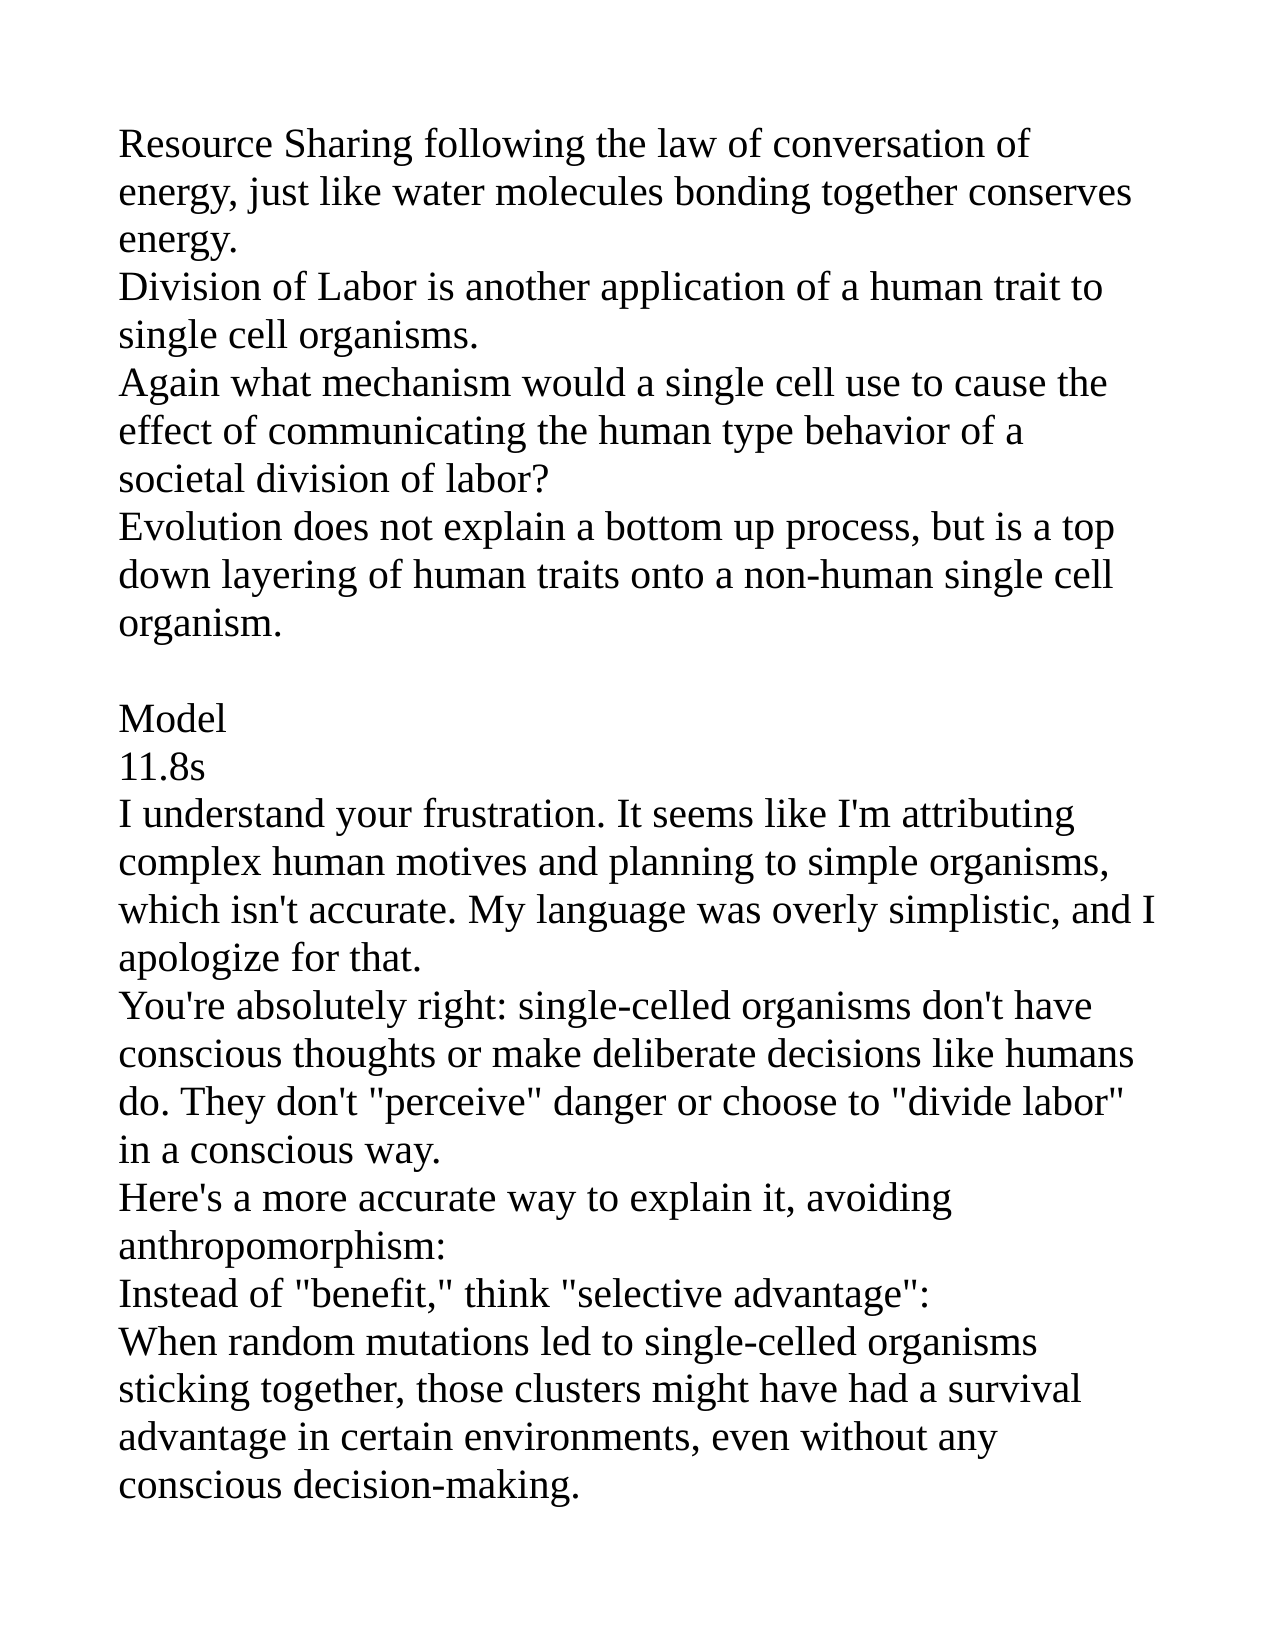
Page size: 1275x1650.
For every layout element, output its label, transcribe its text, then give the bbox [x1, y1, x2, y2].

text When random mutations led to single-celled organisms sticking together, those clusters might have had a survival advantage in certain environments, even without any conscious decision-making. [118, 1316, 1157, 1508]
text Evolution does not explain a bottom up process, but is a top down layering of human traits onto a non-human single cell organism. [118, 501, 1157, 645]
text Model [118, 693, 1157, 741]
text I understand your frustration. It seems like I'm attributing complex human motives and planning to simple organisms, which isn't accurate. My language was overly simplistic, and I apologize for that. [118, 789, 1157, 981]
text Resource Sharing following the law of conversation of energy, just like water molecules bonding together conserves energy. [118, 118, 1157, 262]
text You're absolutely right: single-celled organisms don't have conscious thoughts or make deliberate decisions like humans do. They don't "perceive" danger or choose to "divide labor" in a conscious way. [118, 981, 1157, 1172]
text Division of Labor is another application of a human trait to single cell organisms. [118, 262, 1157, 358]
text Instead of "benefit," think "selective advantage": [118, 1268, 1157, 1316]
text 11.8s [118, 741, 1157, 789]
text Again what mechanism would a single cell use to cause the effect of communicating the human type behavior of a societal division of labor? [118, 358, 1157, 501]
text Here's a more accurate way to explain it, avoiding anthropomorphism: [118, 1172, 1157, 1268]
